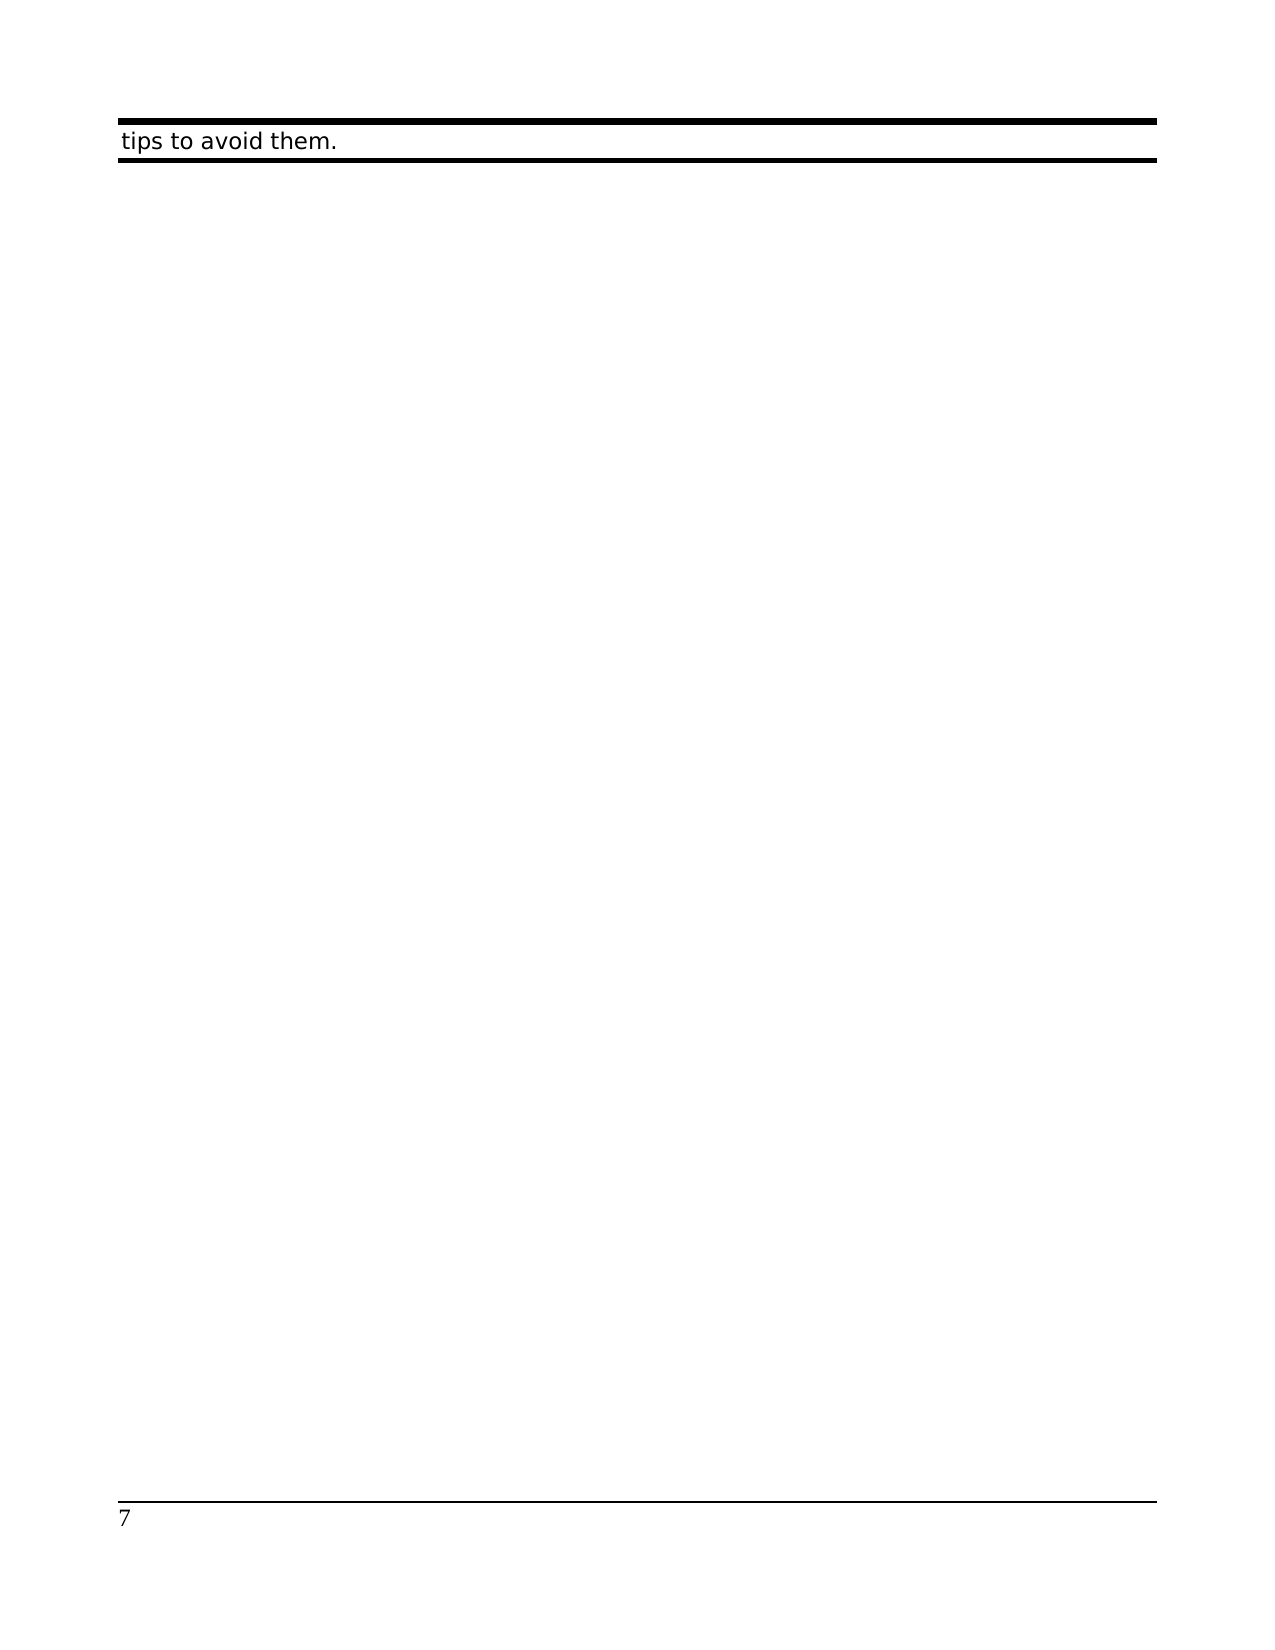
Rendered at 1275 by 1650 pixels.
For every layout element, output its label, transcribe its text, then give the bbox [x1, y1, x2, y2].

text tips to avoid them. [118, 125, 1157, 158]
